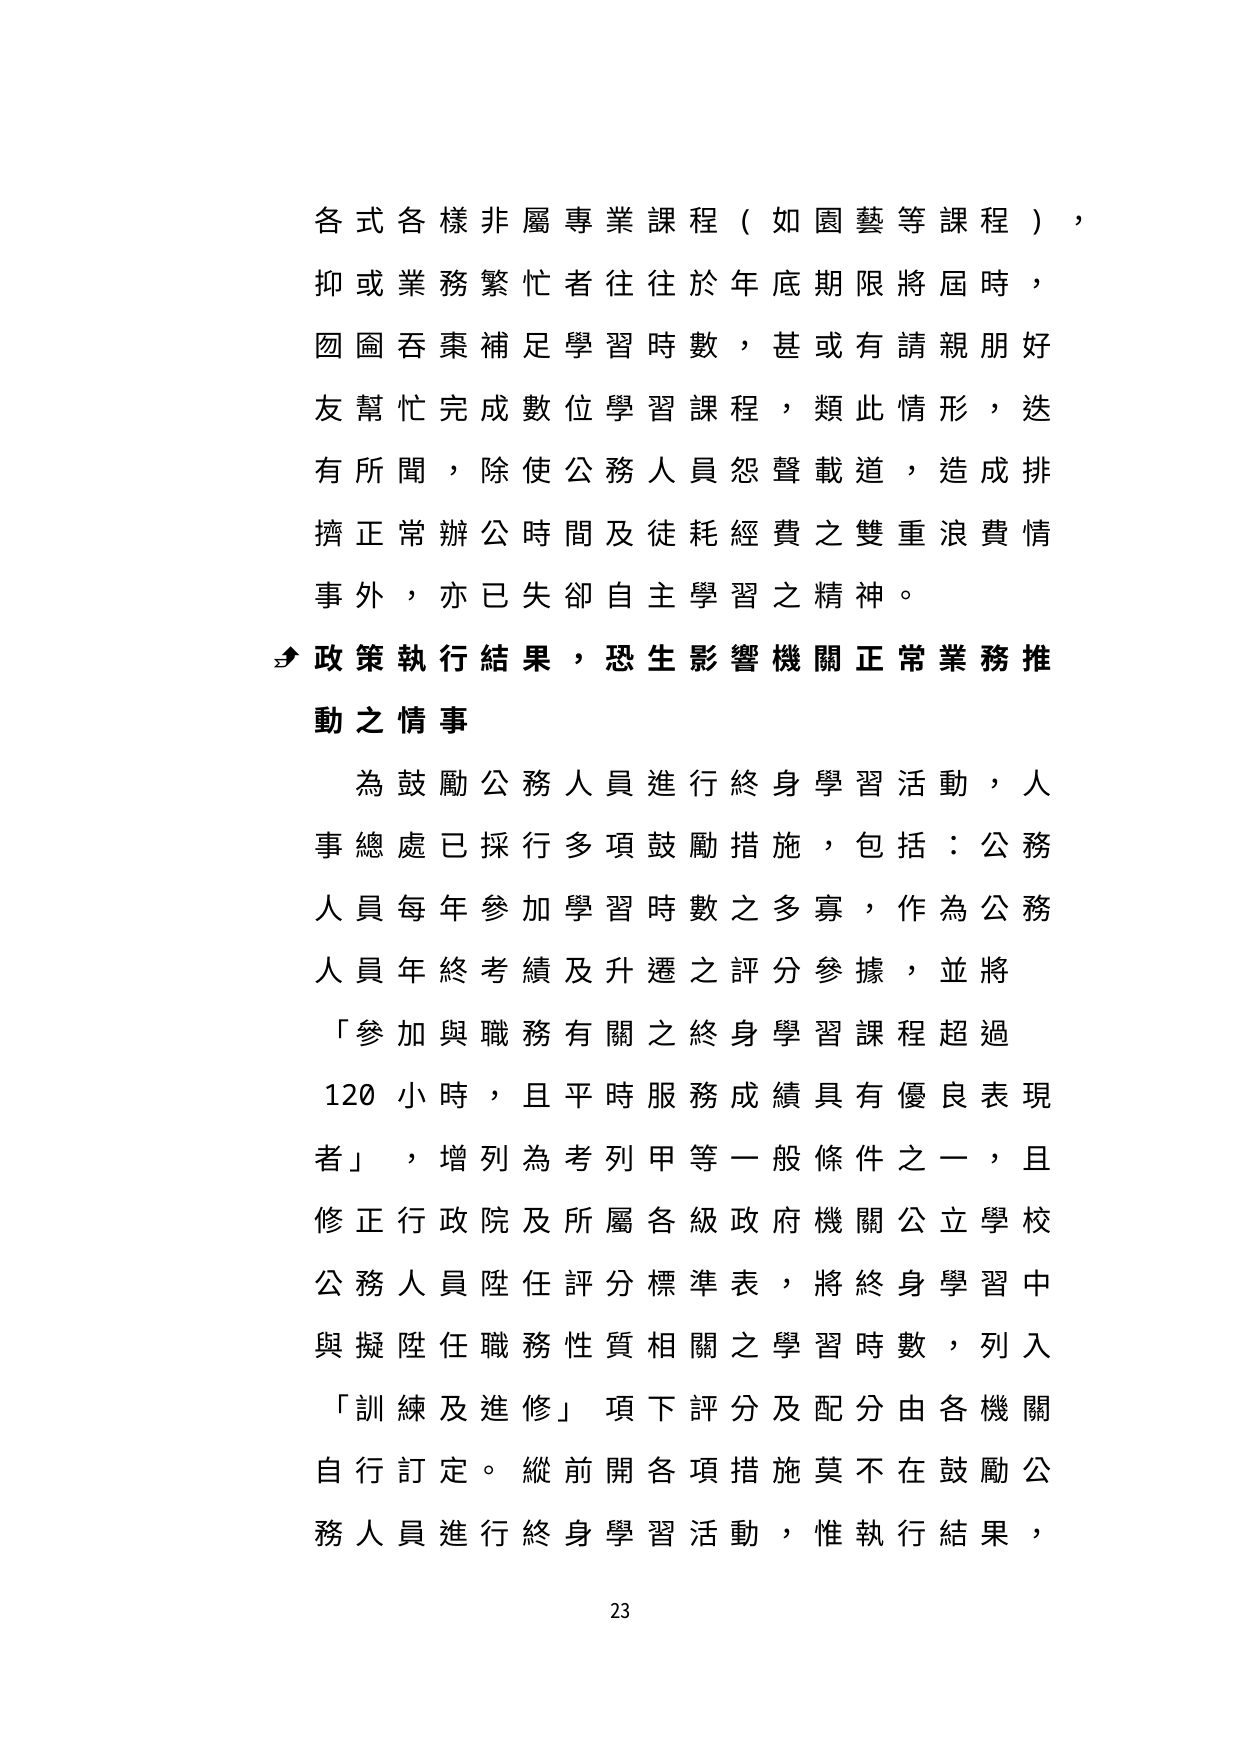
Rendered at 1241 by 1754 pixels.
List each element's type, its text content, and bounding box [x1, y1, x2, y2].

text 為鼓勵公務人員進行終身學習活動，人事總處已採行多項鼓勵措施，包括：公務人員每年參加學習時數之多寡，作為公務人員年終考績及升遷之評分參據，並將「參加與職務有關之終身學習課程超過120小時，且平時服務成績具有優良表現者」，增列為考列甲等一般條件之一，且修正行政院及所屬各級政府機關公立學校公務人員陞任評分標準表，將終身學習中與擬陞任職務性質相關之學習時數，列入「訓練及進修」項下評分及配分由各機關自行訂定。縱前開各項措施莫不在鼓勵公務人員進行終身學習活動，惟執行結果， [271, 740, 1058, 1552]
text 人事總處於推動公務人員終身學習時，為其績效，以訂定行政規則方式，規定公務人員每人每年最低學習時數，形成變相強制進行學習，諸如：機關為使所屬公務人員能符合最低學習時數要求，於專業訓練以外，須再另外耗資邀請外界專家講授各式各樣非屬專業課程(如園藝等課程)，抑或業務繁忙者往往於年底期限將屆時，囫圇吞棗補足學習時數，甚或有請親朋好友幫忙完成數位學習課程，類此情形，迭有所聞，除使公務人員怨聲載道，造成排擠正常辦公時間及徒耗經費之雙重浪費情事外，亦已失卻自主學習之精神。 [271, 177, 1058, 615]
text 政策執行結果，恐生影響機關正常業務推動之情事 [242, 615, 1058, 740]
